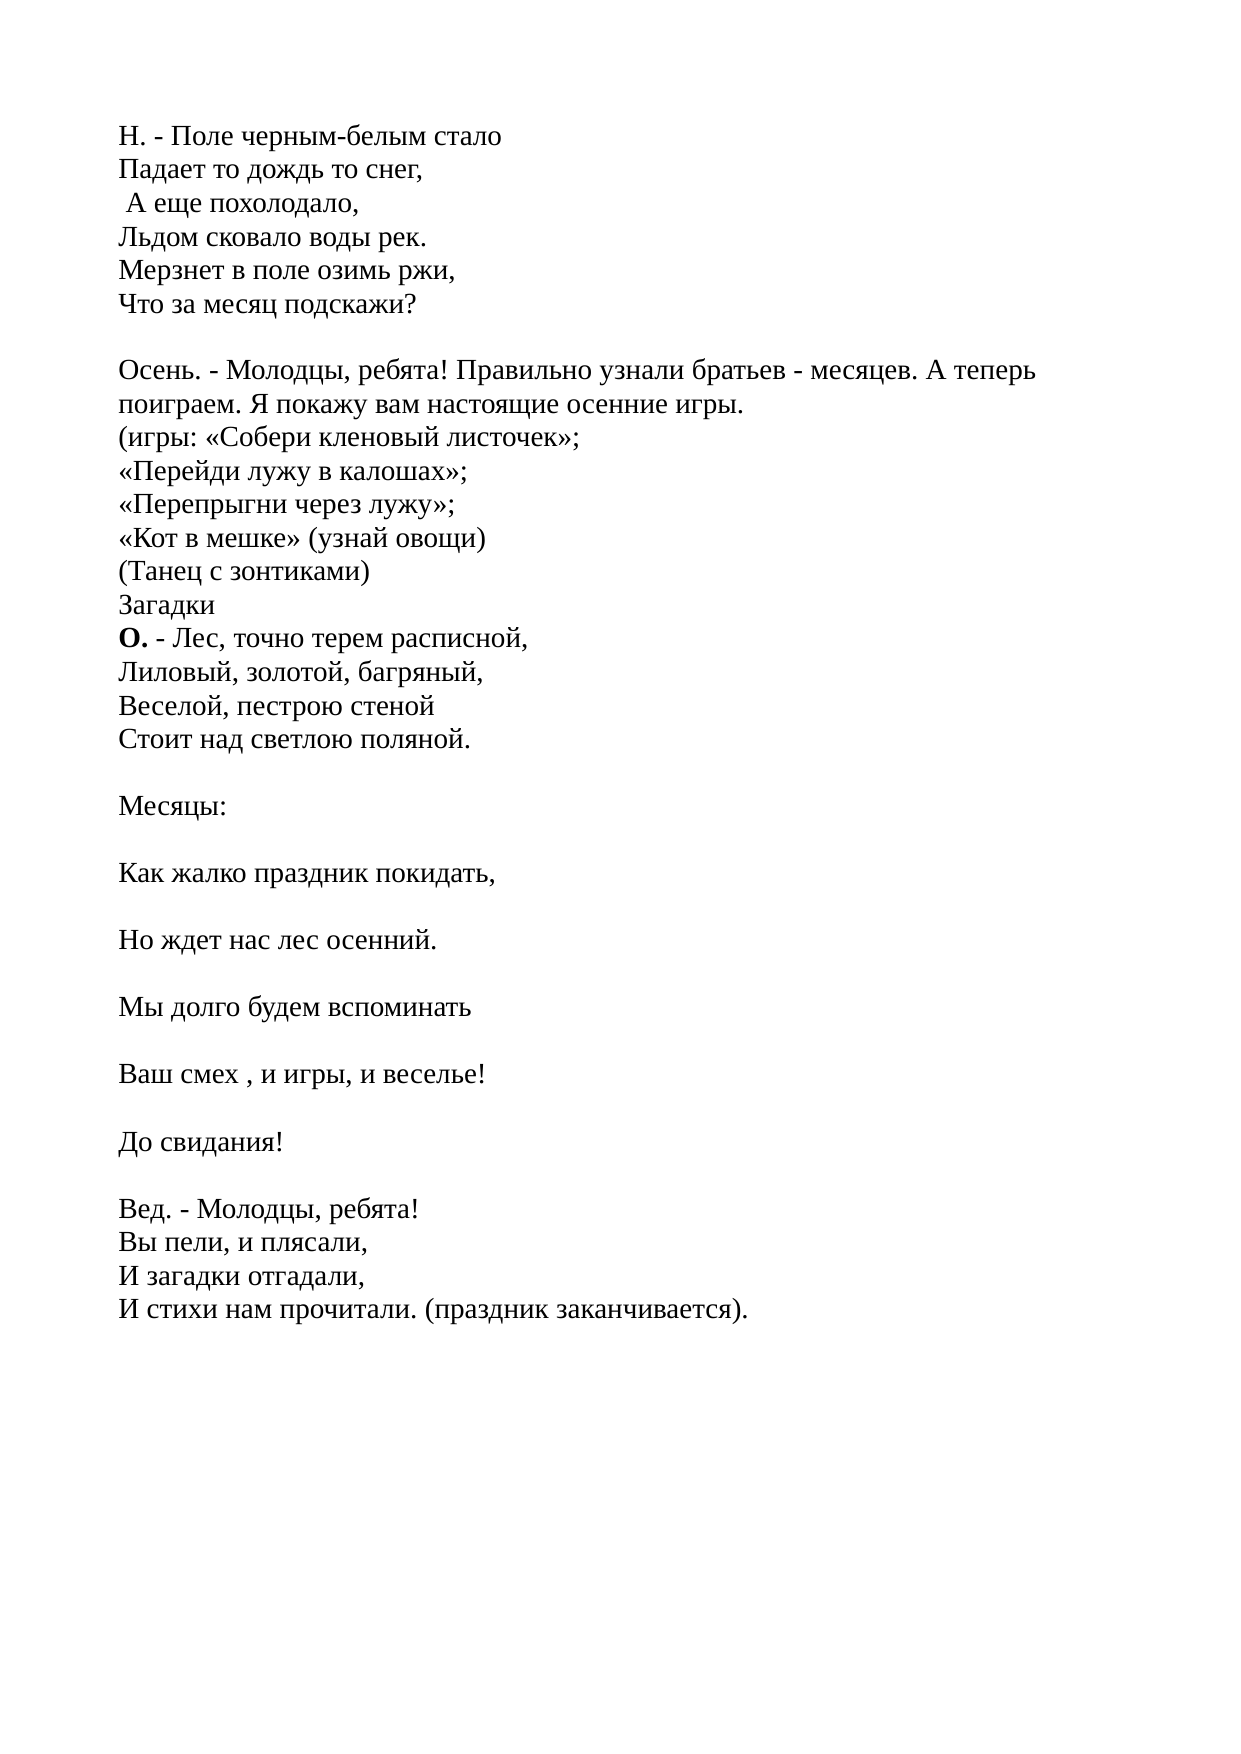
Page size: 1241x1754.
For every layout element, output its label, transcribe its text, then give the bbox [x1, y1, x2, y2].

text (Танец с зонтиками) [118, 553, 1122, 587]
text Падает то дождь то снег, [118, 152, 1122, 185]
text Как жалко праздник покидать, [118, 855, 1122, 889]
text «Перейди лужу в калошах»; [118, 453, 1122, 486]
text Вед. - Молодцы, ребята! [118, 1191, 1122, 1224]
text Что за месяц подскажи? [118, 286, 1122, 319]
text «Перепрыгни через лужу»; [118, 486, 1122, 520]
text Вы пели, и плясали, [118, 1224, 1122, 1258]
text Мерзнет в поле озимь ржи, [118, 252, 1122, 286]
text Стоит над светлою поляной. [118, 721, 1122, 755]
text Ваш смех , и игры, и веселье! [118, 1057, 1122, 1090]
text Льдом сковало воды рек. [118, 219, 1122, 252]
text Лиловый, золотой, багряный, [118, 654, 1122, 688]
text До свидания! [118, 1124, 1122, 1157]
text (игры: «Собери кленовый листочек»; [118, 419, 1122, 453]
text Месяцы: [118, 788, 1122, 822]
text А еще похолодало, [118, 185, 1122, 219]
text Но ждет нас лес осенний. [118, 922, 1122, 956]
text О. - Лес, точно терем расписной, [118, 621, 1122, 654]
text И стихи нам прочитали. (праздник заканчивается). [118, 1291, 1122, 1325]
text Веселой, пестрою стеной [118, 688, 1122, 721]
text Загадки [118, 587, 1122, 621]
text «Кот в мешке» (узнай овощи) [118, 520, 1122, 553]
text И загадки отгадали, [118, 1258, 1122, 1291]
text Н. - Поле черным-белым стало [118, 118, 1122, 152]
text Осень. - Молодцы, ребята! Правильно узнали братьев - месяцев. А теперь поиграем. Я покажу вам настоящие осенние игры. [118, 352, 1122, 419]
text Мы долго будем вспоминать [118, 989, 1122, 1023]
